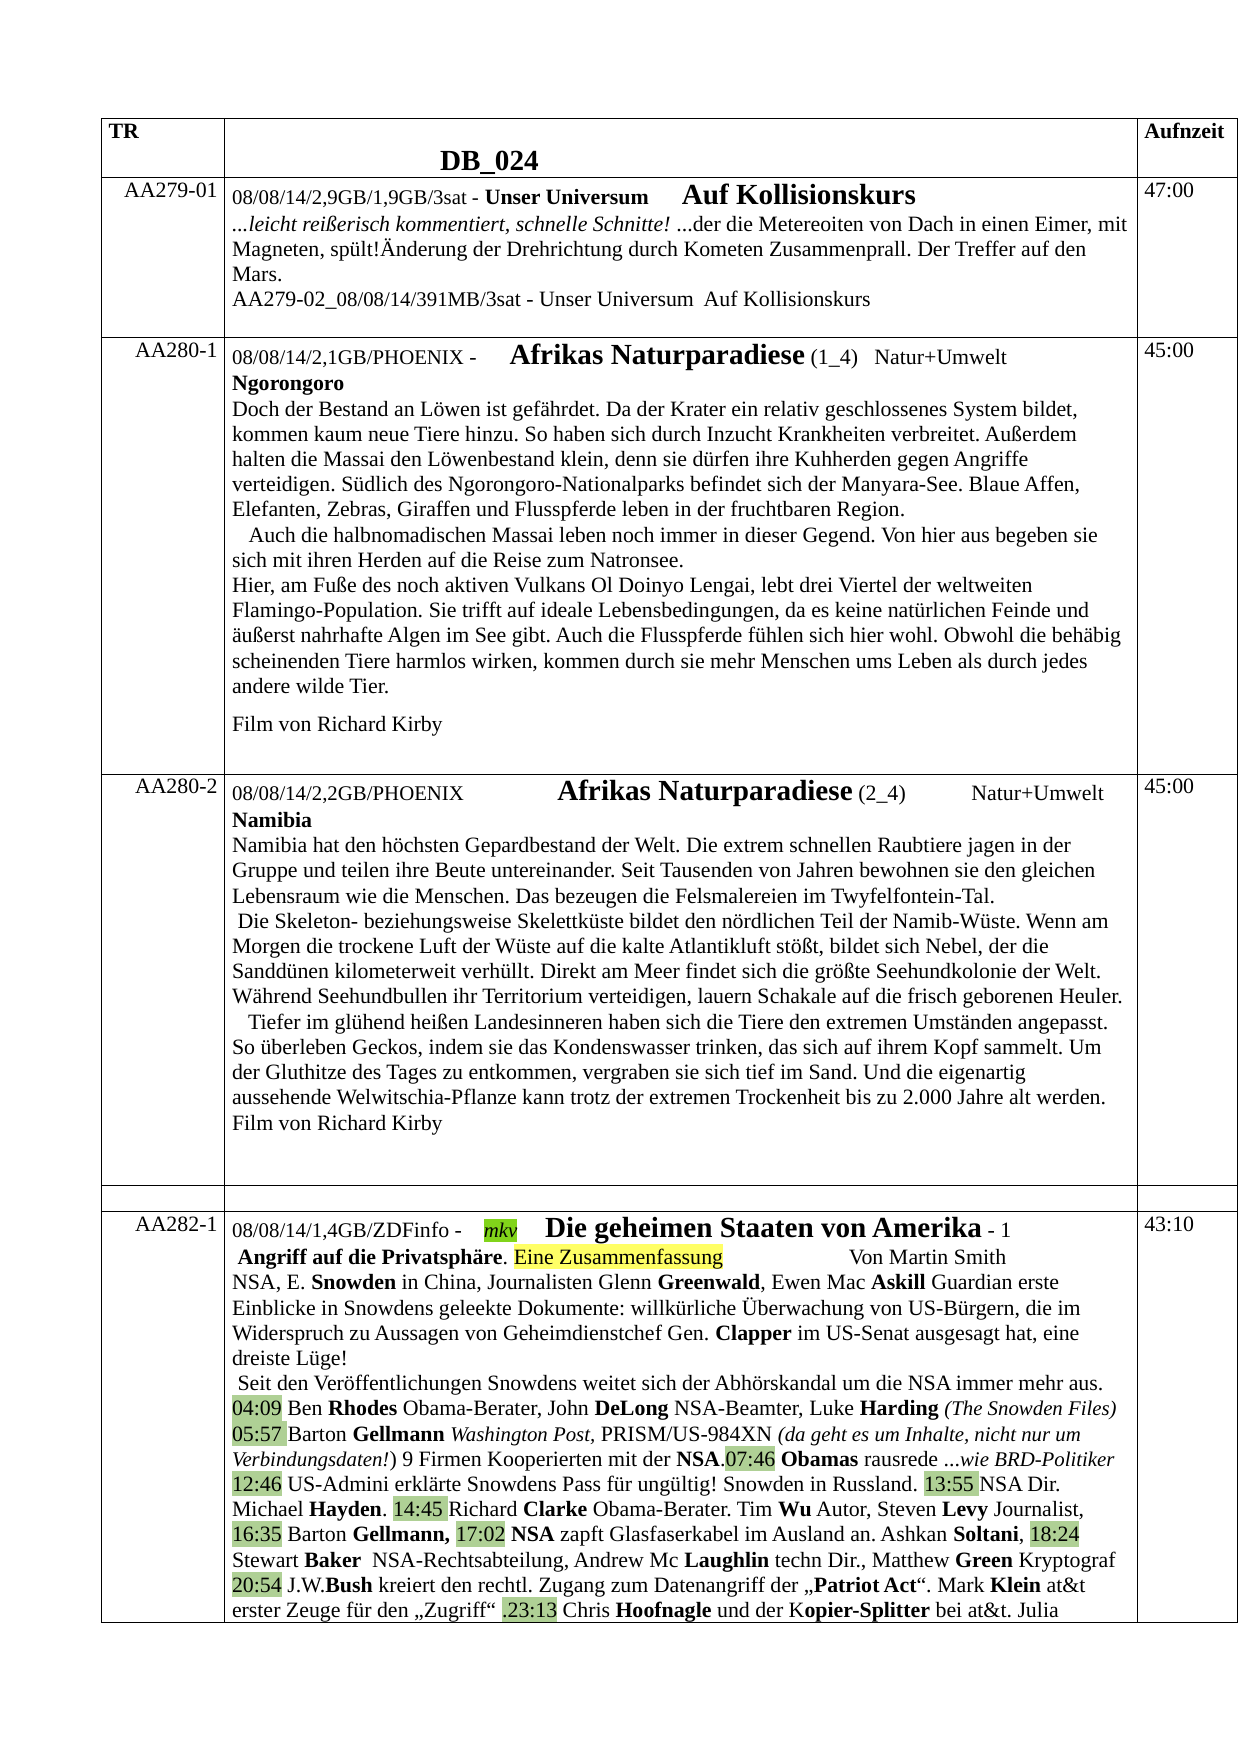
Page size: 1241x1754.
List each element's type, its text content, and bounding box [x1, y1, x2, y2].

table_cell [225, 1186, 1137, 1211]
table_cell 43:10 [1138, 1212, 1237, 1622]
table_header DB_024 [225, 119, 1137, 177]
table_cell 08/08/14/2,1GB/PHOENIX - Afrikas Naturparadiese (1_4) Natur+Umwelt Ngorongoro Doch der Bestand an Löwen ist gefährdet. Da der Krater ein relativ geschlossenes System bildet, kommen kaum neue Tiere hinzu. So haben sich durch Inzucht Krankheiten verbreitet. Außerdem halten die Massai den Löwenbestand klein, denn sie dürfen ihre Kuhherden gegen Angriffe verteidigen. Südlich des Ngorongoro-Nationalparks befindet sich der Manyara-See. Blaue Affen, Elefanten, Zebras, Giraffen und Flusspferde leben in der fruchtbaren Region. Auch die halbnomadischen Massai leben noch immer in dieser Gegend. Von hier aus begeben sie sich mit ihren Herden auf die Reise zum Natronsee. Hier, am Fuße des noch aktiven Vulkans Ol Doinyo Lengai, lebt drei Viertel der weltweiten Flamingo-Population. Sie trifft auf ideale Lebensbedingungen, da es keine natürlichen Feinde und äußerst nahrhafte Algen im See gibt. Auch die Flusspferde fühlen sich hier wohl. Obwohl die behäbig scheinenden Tiere harmlos wirken, kommen durch sie mehr Menschen ums Leben als durch jedes andere wilde Tier. Film von Richard Kirby [225, 338, 1137, 773]
table_header TR [102, 119, 224, 177]
table_cell AA280-1 [102, 338, 224, 773]
table_cell AA282-1 [102, 1212, 224, 1622]
table_cell AA280-2 [102, 775, 224, 1185]
table_cell 45:00 [1138, 338, 1237, 773]
table_cell 47:00 [1138, 178, 1237, 337]
table_cell 45:00 [1138, 775, 1237, 1185]
table_cell 08/08/14/1,4GB/ZDFinfo - mkv Die geheimen Staaten von Amerika - 1 Angriff auf die Privatsphäre. Eine Zusammenfassung Von Martin Smith NSA, E. Snowden in China, Journalisten Glenn Greenwald, Ewen Mac Askill Guardian erste Einblicke in Snowdens geleekte Dokumente: willkürliche Überwachung von US-Bürgern, die im Widerspruch zu Aussagen von Geheimdienstchef Gen. Clapper im US-Senat ausgesagt hat, eine dreiste Lüge! Seit den Veröffentlichungen Snowdens weitet sich der Abhörskandal um die NSA immer mehr aus. 04:09 Ben Rhodes Obama-Berater, John DeLong NSA-Beamter, Luke Harding (The Snowden Files) 05:57 Barton Gellmann Washington Post, PRISM/US-984XN (da geht es um Inhalte, nicht nur um Verbindungsdaten!) 9 Firmen Kooperierten mit der NSA.07:46 Obamas rausrede ...wie BRD-Politiker 12:46 US-Admini erklärte Snowdens Pass für ungültig! Snowden in Russland. 13:55 NSA Dir. Michael Hayden. 14:45 Richard Clarke Obama-Berater. Tim Wu Autor, Steven Levy Journalist, 16:35 Barton Gellmann, 17:02 NSA zapft Glasfaserkabel im Ausland an. Ashkan Soltani, 18:24 Stewart Baker NSA-Rechtsabteilung, Andrew Mc Laughlin techn Dir., Matthew Green Kryptograf 20:54 J.W.Bush kreiert den rechtl. Zugang zum Datenangriff der „Patriot Act“. Mark Klein at&t erster Zeuge für den „Zugriff“ .23:13 Chris Hoofnagle und der Kopier-Splitter bei at&t. Julia [225, 1212, 1137, 1622]
table_cell [1138, 1186, 1237, 1211]
table_cell [102, 1186, 224, 1211]
table_cell 08/08/14/2,9GB/1,9GB/3sat - Unser Universum Auf Kollisionskurs ...leicht reißerisch kommentiert, schnelle Schnitte! ...der die Metereoiten von Dach in einen Eimer, mit Magneten, spült!Änderung der Drehrichtung durch Kometen Zusammenprall. Der Treffer auf den Mars. AA279-02_08/08/14/391MB/3sat - Unser Universum Auf Kollisionskurs [225, 178, 1137, 337]
table_cell 08/08/14/2,2GB/PHOENIX Afrikas Naturparadiese (2_4) Natur+Umwelt Namibia Namibia hat den höchsten Gepardbestand der Welt. Die extrem schnellen Raubtiere jagen in der Gruppe und teilen ihre Beute untereinander. Seit Tausenden von Jahren bewohnen sie den gleichen Lebensraum wie die Menschen. Das bezeugen die Felsmalereien im Twyfelfontein-Tal. Die Skeleton- beziehungsweise Skelettküste bildet den nördlichen Teil der Namib-Wüste. Wenn am Morgen die trockene Luft der Wüste auf die kalte Atlantikluft stößt, bildet sich Nebel, der die Sanddünen kilometerweit verhüllt. Direkt am Meer findet sich die größte Seehundkolonie der Welt. Während Seehundbullen ihr Territorium verteidigen, lauern Schakale auf die frisch geborenen Heuler. Tiefer im glühend heißen Landesinneren haben sich die Tiere den extremen Umständen angepasst. So überleben Geckos, indem sie das Kondenswasser trinken, das sich auf ihrem Kopf sammelt. Um der Gluthitze des Tages zu entkommen, vergraben sie sich tief im Sand. Und die eigenartig aussehende Welwitschia-Pflanze kann trotz der extremen Trockenheit bis zu 2.000 Jahre alt werden. Film von Richard Kirby [225, 775, 1137, 1185]
table_header Aufnzeit [1138, 119, 1237, 177]
table_cell AA279-01 [102, 178, 224, 337]
